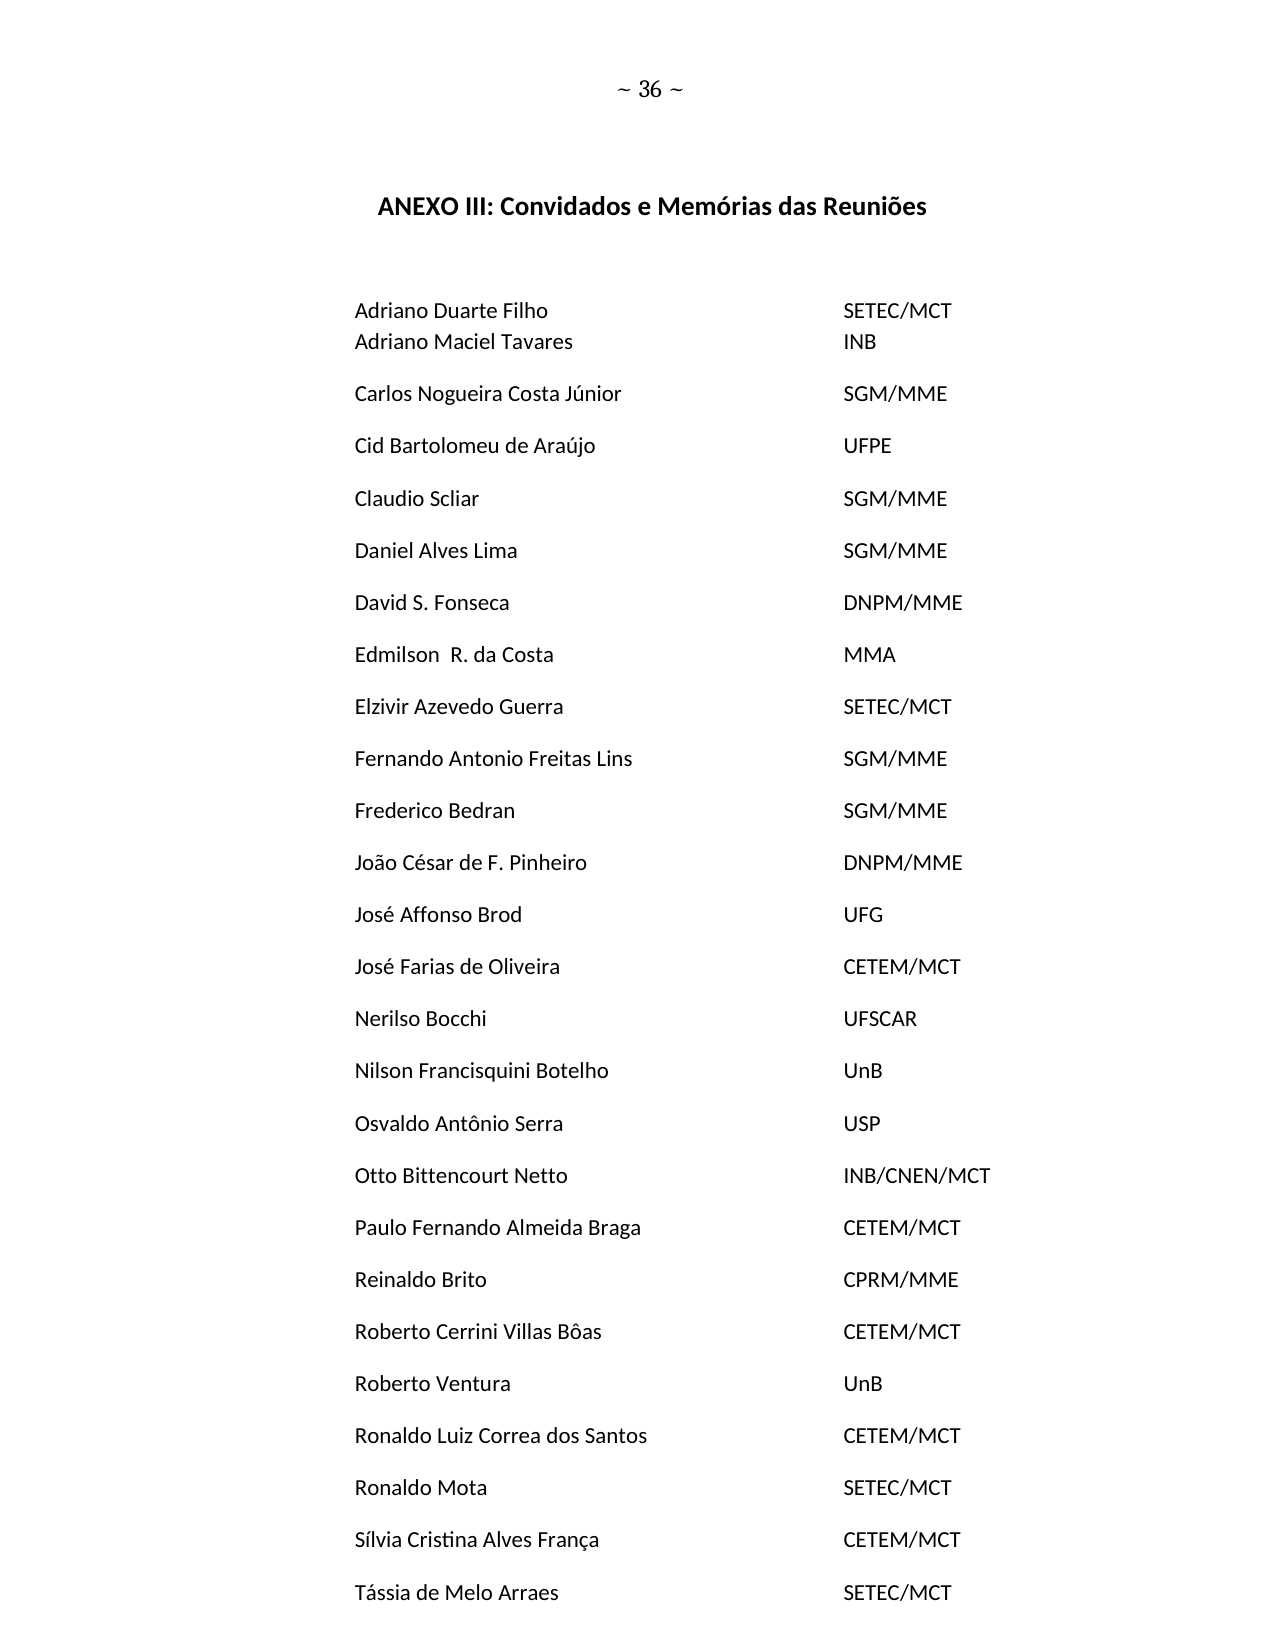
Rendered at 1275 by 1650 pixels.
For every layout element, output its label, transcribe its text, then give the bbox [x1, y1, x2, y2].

text Paulo Fernando Almeida Braga CETEM/MCT [354, 1213, 1096, 1241]
subtitle ANEXO III: Convidados e Memórias das Reuniões [208, 189, 1096, 223]
text João César de F. Pinheiro DNPM/MME [354, 848, 1096, 876]
text Sílvia Cristina Alves França CETEM/MCT [354, 1526, 1096, 1553]
text Fernando Antonio Freitas Lins SGM/MME [354, 744, 1096, 772]
text Frederico Bedran SGM/MME [354, 796, 1096, 824]
text José Affonso Brod UFG [354, 900, 1096, 928]
text Claudio Scliar SGM/MME [354, 484, 1096, 512]
text Roberto Cerrini Villas Bôas CETEM/MCT [354, 1317, 1096, 1345]
text David S. Fonseca DNPM/MME [354, 588, 1096, 616]
text Tássia de Melo Arraes SETEC/MCT [354, 1578, 1096, 1606]
text Nerilso Bocchi UFSCAR [354, 1004, 1096, 1033]
text Reinaldo Brito CPRM/MME [354, 1265, 1096, 1293]
text Ronaldo Mota SETEC/MCT [354, 1473, 1096, 1501]
text Otto Bittencourt Netto INB/CNEN/MCT [354, 1161, 1096, 1189]
text Daniel Alves Lima SGM/MME [354, 536, 1096, 564]
text Cid Bartolomeu de Araújo UFPE [354, 432, 1096, 459]
text Carlos Nogueira Costa Júnior SGM/MME [354, 379, 1096, 407]
text Edmilson R. da Costa MMA [354, 640, 1096, 668]
text José Farias de Oliveira CETEM/MCT [354, 952, 1096, 981]
text Osvaldo Antônio Serra USP [354, 1109, 1096, 1137]
text Nilson Francisquini Botelho UnB [354, 1057, 1096, 1085]
text Roberto Ventura UnB [354, 1369, 1096, 1397]
text Elzivir Azevedo Guerra SETEC/MCT [354, 692, 1096, 720]
text Adriano Maciel Tavares INB [354, 327, 1096, 355]
text Ronaldo Luiz Correa dos Santos CETEM/MCT [354, 1421, 1096, 1449]
text Adriano Duarte Filho SETEC/MCT [354, 296, 1096, 324]
